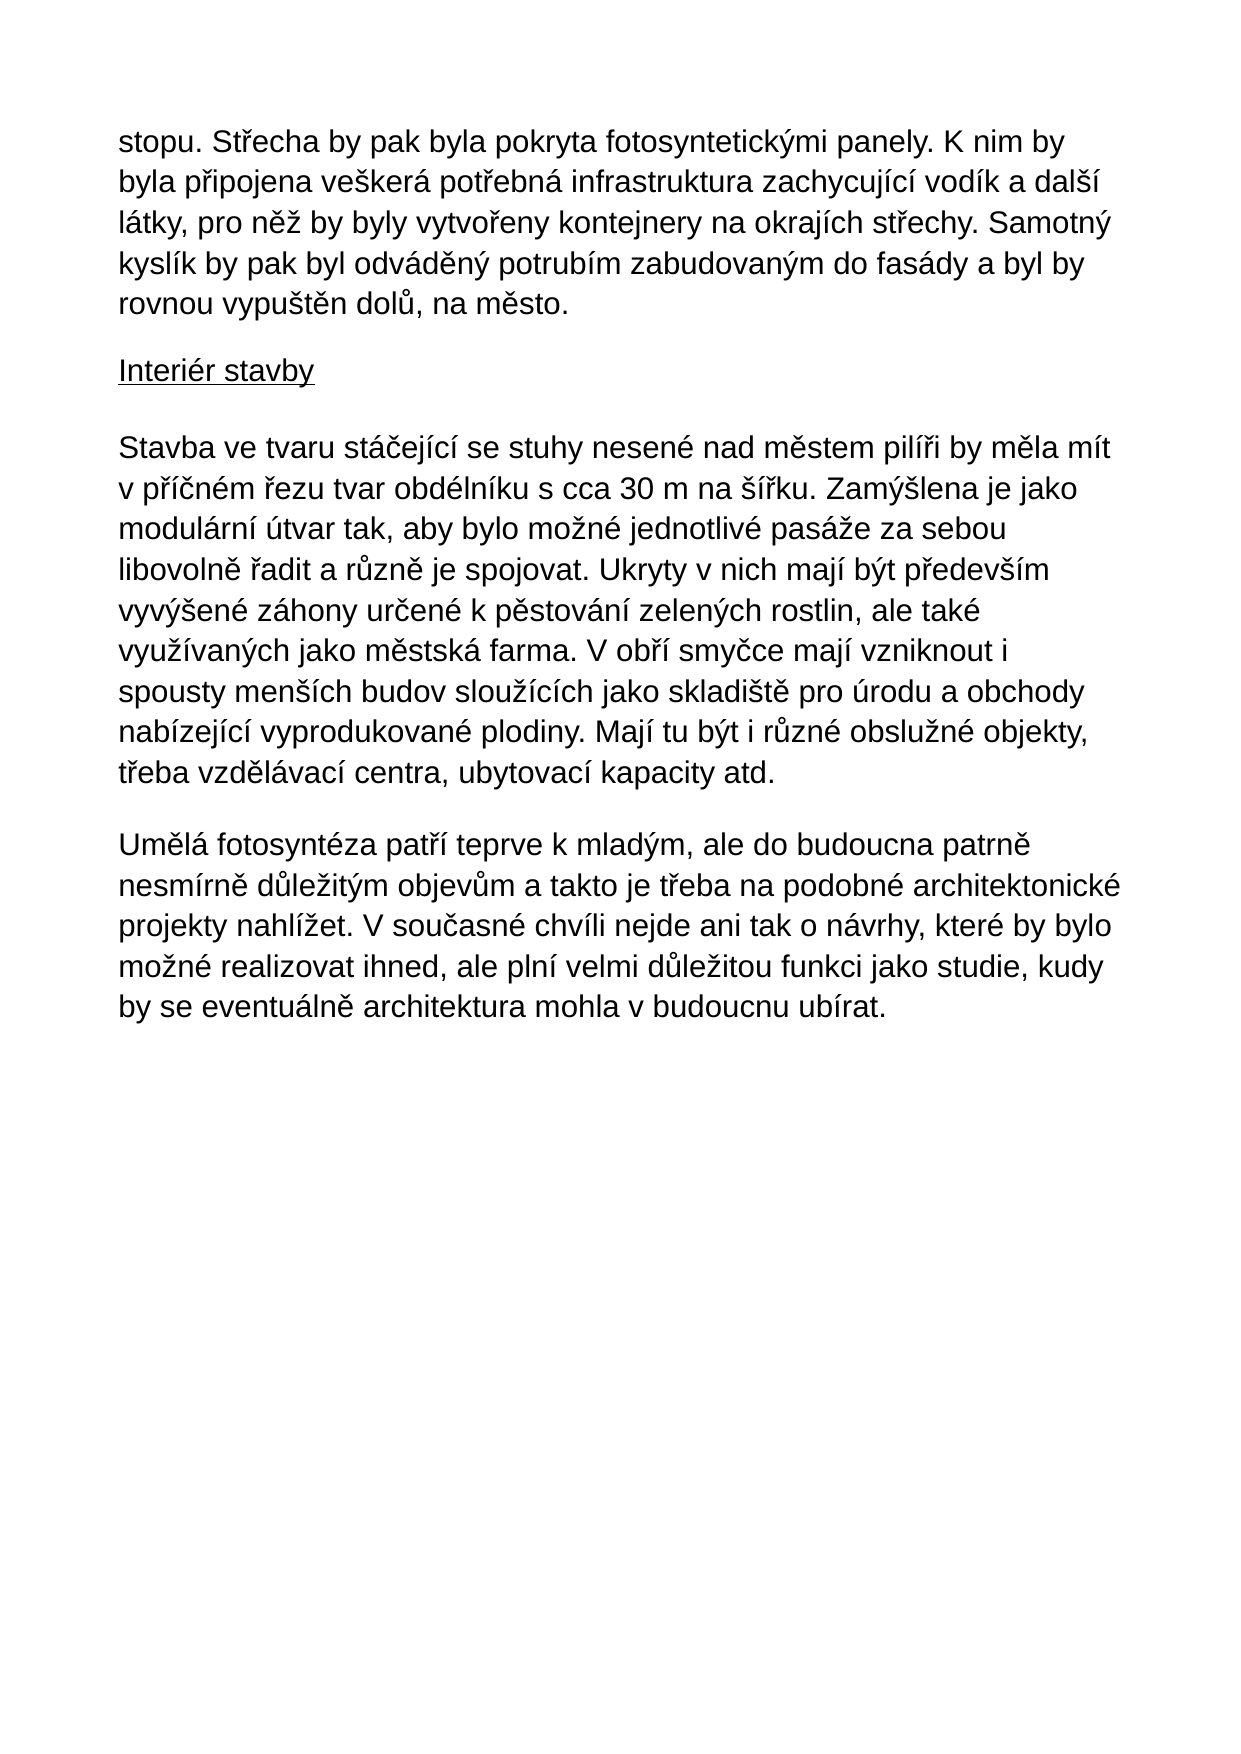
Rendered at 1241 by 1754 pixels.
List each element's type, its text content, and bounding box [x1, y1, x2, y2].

subtitle Interiér stavby [118, 352, 1122, 388]
text Umělá fotosyntéza patří teprve k mladým, ale do budoucna patrně nesmírně důležitým objevům a takto je třeba na podobné architektonické projekty nahlížet. V současné chvíli nejde ani tak o návrhy, které by bylo možné realizovat ihned, ale plní velmi důležitou funkci jako studie, kudy by se eventuálně architektura mohla v budoucnu ubírat. [118, 821, 1122, 1024]
text Stavba ve tvaru stáčející se stuhy nesené nad městem pilíři by měla mít v příčném řezu tvar obdélníku s cca 30 m na šířku. Zamýšlena je jako modulární útvar tak, aby bylo možné jednotlivé pasáže za sebou libovolně řadit a různě je spojovat. Ukryty v nich mají být především vyvýšené záhony určené k pěstování zelených rostlin, ale také využívaných jako městská farma. V obří smyčce mají vzniknout i spousty menších budov sloužících jako skladiště pro úrodu a obchody nabízející vyprodukované plodiny. Mají tu být i různé obslužné objekty, třeba vzdělávací centra, ubytovací kapacity atd. [118, 424, 1122, 790]
text stopu. Střecha by pak byla pokryta fotosyntetickými panely. K nim by byla připojena veškerá potřebná infrastruktura zachycující vodík a další látky, pro něž by byly vytvořeny kontejnery na okrajích střechy. Samotný kyslík by pak byl odváděný potrubím zabudovaným do fasády a byl by rovnou vypuštěn dolů, na město. [118, 118, 1122, 321]
